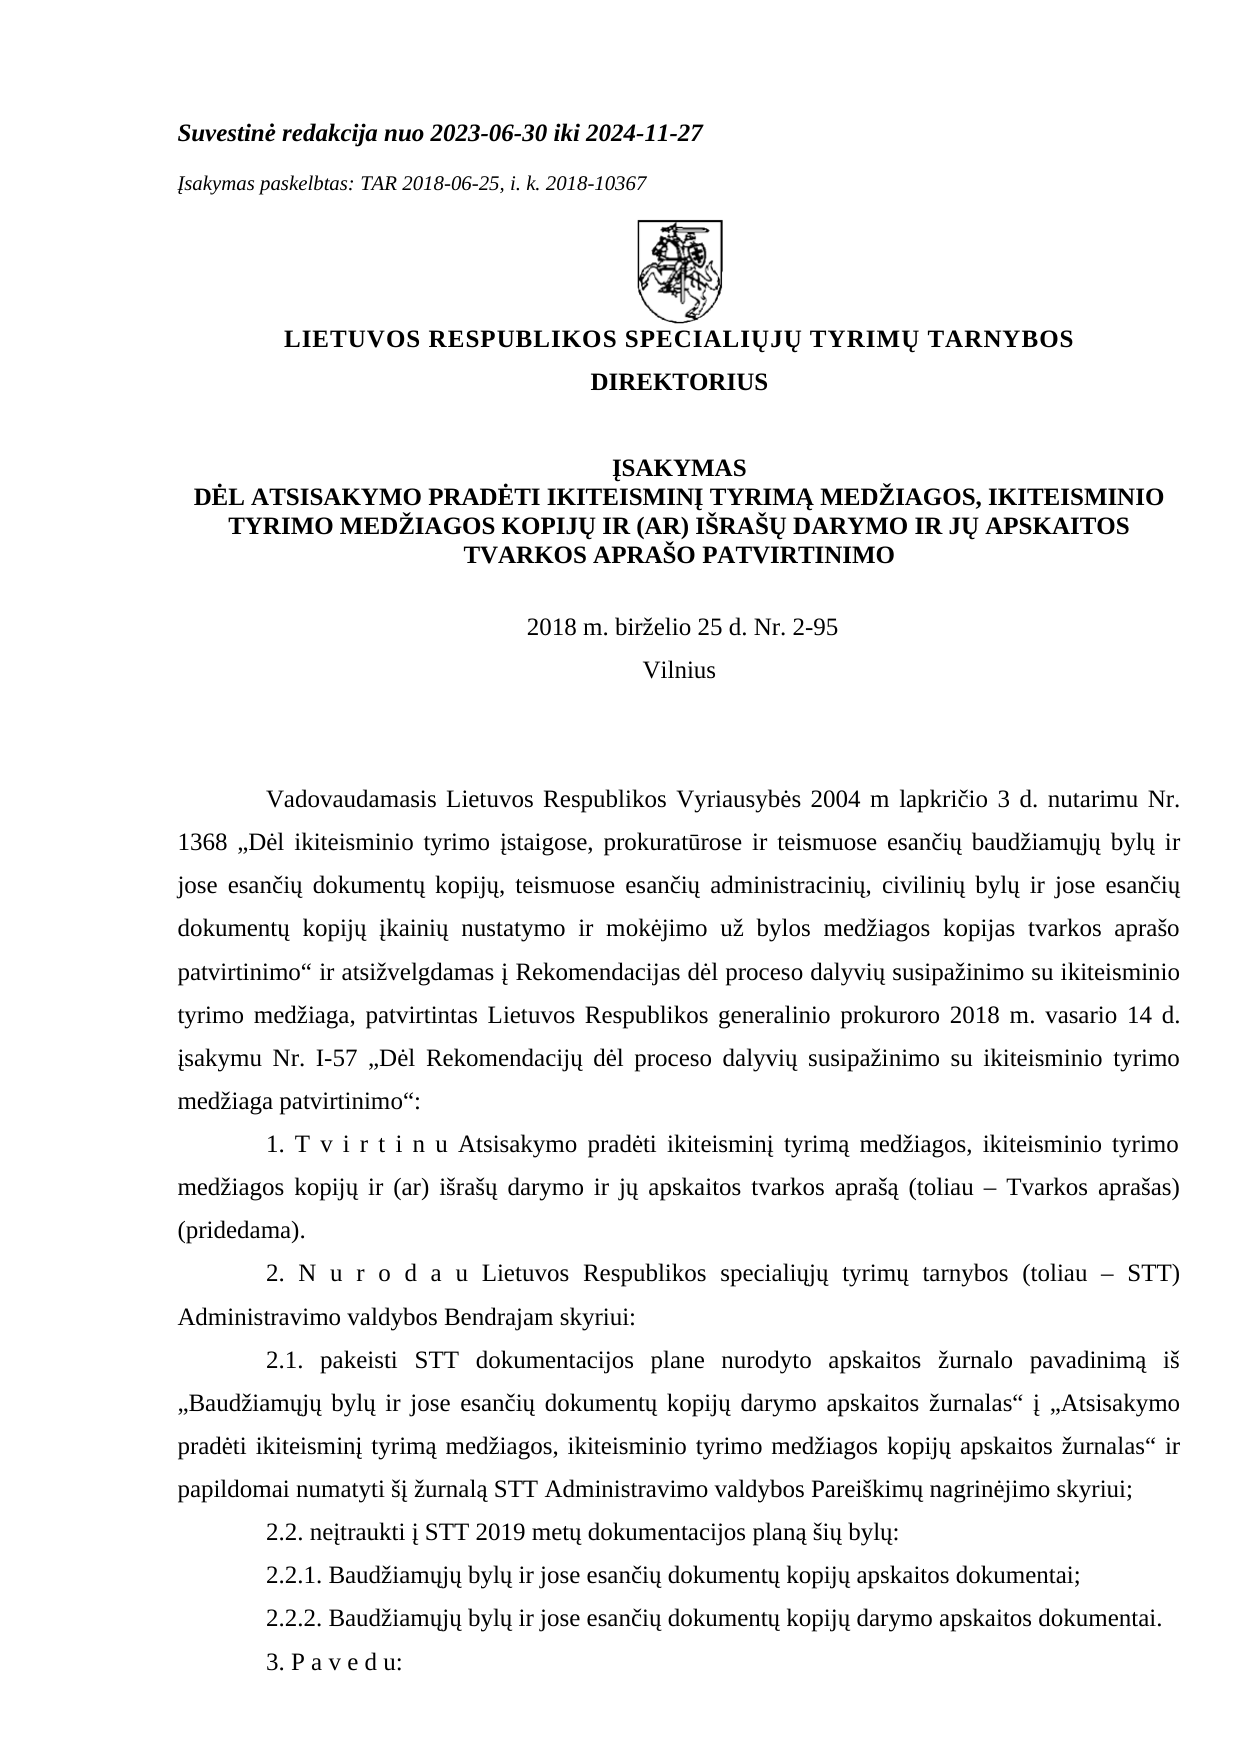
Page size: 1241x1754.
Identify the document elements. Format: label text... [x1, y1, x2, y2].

text 2018 m. birželio 25 d. Nr. 2-95 [177, 612, 1181, 640]
text Įsakymas paskelbtas: TAR 2018-06-25, i. k. 2018-10367 [177, 171, 1181, 195]
text Suvestinė redakcija nuo 2023-06-30 iki 2024-11-27 [177, 118, 1181, 147]
text Vilnius [177, 655, 1181, 683]
text 2.1. pakeisti STT dokumentacijos plane nurodyto apskaitos žurnalo pavadinimą iš „Baudžiamųjų bylų ir jose esančių dokumentų kopijų darymo apskaitos žurnalas“ į „Atsisakymo pradėti ikiteisminį tyrimą medžiagos, ikiteisminio tyrimo medžiagos kopijų apskaitos žurnalas“ ir papildomai numatyti šį žurnalą STT Administravimo valdybos Pareiškimų nagrinėjimo skyriui; [177, 1345, 1181, 1503]
text DĖL ATSISAKYMO PRADĖTI IKITEISMINĮ TYRIMĄ MEDŽIAGOS, IKITEISMINIO TYRIMO MEDŽIAGOS KOPIJŲ IR (AR) IŠRAŠŲ DARYMO IR JŲ APSKAITOS TVARKOS APRAŠO PATVIRTINIMO [177, 482, 1181, 568]
text Vadovaudamasis Lietuvos Respublikos Vyriausybės 2004 m lapkričio 3 d. nutarimu Nr. 1368 „Dėl ikiteisminio tyrimo įstaigose, prokuratūrose ir teismuose esančių baudžiamųjų bylų ir jose esančių dokumentų kopijų, teismuose esančių administracinių, civilinių bylų ir jose esančių dokumentų kopijų įkainių nustatymo ir mokėjimo už bylos medžiagos kopijas tvarkos aprašo patvirtinimo“ ir atsižvelgdamas į Rekomendacijas dėl proceso dalyvių susipažinimo su ikiteisminio tyrimo medžiaga, patvirtintas Lietuvos Respublikos generalinio prokuroro 2018 m. vasario 14 d. įsakymu Nr. I-57 „Dėl Rekomendacijų dėl proceso dalyvių susipažinimo su ikiteisminio tyrimo medžiaga patvirtinimo“: [177, 784, 1181, 1115]
text DIREKTORIUS [177, 367, 1181, 396]
text 2.2.1. Baudžiamųjų bylų ir jose esančių dokumentų kopijų apskaitos dokumentai; [177, 1560, 1181, 1589]
text 2.2.2. Baudžiamųjų bylų ir jose esančių dokumentų kopijų darymo apskaitos dokumentai. [177, 1603, 1181, 1632]
text LIETUVOS RESPUBLIKOS SPECIALIŲJŲ TYRIMŲ TARNYBOS [177, 324, 1181, 353]
text 2.2. neįtraukti į STT 2019 metų dokumentacijos planą šių bylų: [177, 1517, 1181, 1546]
text 3. P a v e d u: [177, 1647, 1181, 1675]
text 1. T v i r t i n u Atsisakymo pradėti ikiteisminį tyrimą medžiagos, ikiteisminio tyrimo medžiagos kopijų ir (ar) išrašų darymo ir jų apskaitos tvarkos aprašą (toliau – Tvarkos aprašas) (pridedama). [177, 1129, 1181, 1244]
text ĮSAKYMAS [177, 453, 1181, 482]
text 2. N u r o d a u Lietuvos Respublikos specialiųjų tyrimų tarnybos (toliau – STT) Administravimo valdybos Bendrajam skyriui: [177, 1258, 1181, 1330]
